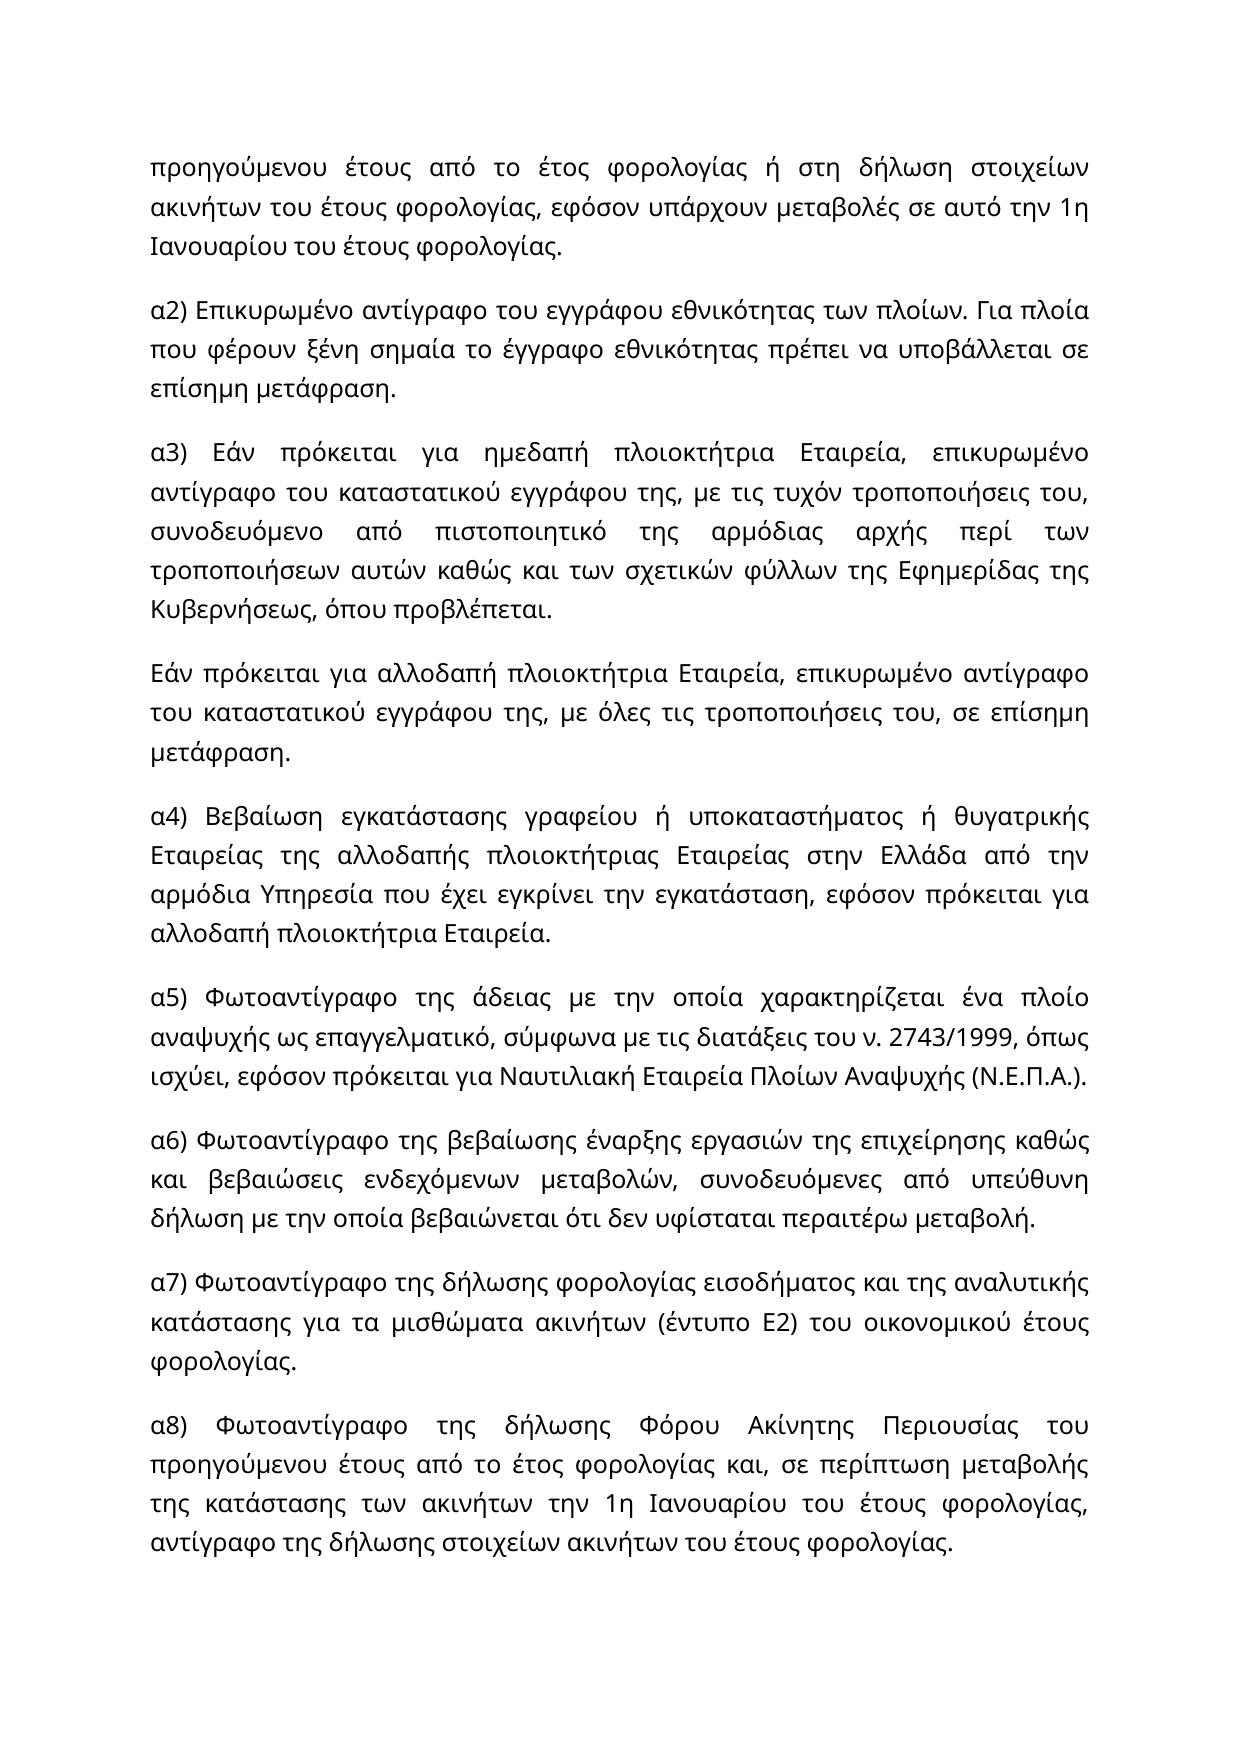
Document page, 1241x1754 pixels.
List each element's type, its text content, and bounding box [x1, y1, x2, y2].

text προηγούμενου έτους από το έτος φορολογίας ή στη δήλωση στοιχείων ακινήτων του έτους φορολογίας, εφόσον υπάρχουν μεταβολές σε αυτό την 1η Ιανουαρίου του έτους φορολογίας. [150, 150, 1090, 262]
text α6) Φωτοαντίγραφο της βεβαίωσης έναρξης εργασιών της επιχείρησης καθώς και βεβαιώσεις ενδεχόμενων μεταβολών, συνοδευόμενες από υπεύθυνη δήλωση με την οποία βεβαιώνεται ότι δεν υφίσταται περαιτέρω μεταβολή. [150, 1122, 1090, 1235]
text Εάν πρόκειται για αλλοδαπή πλοιοκτήτρια Εταιρεία, επικυρωμένο αντίγραφο του καταστατικού εγγράφου της, με όλες τις τροποποιήσεις του, σε επίσημη μετάφραση. [150, 656, 1090, 768]
text α5) Φωτοαντίγραφο της άδειας με την οποία χαρακτηρίζεται ένα πλοίο αναψυχής ως επαγγελματικό, σύμφωνα με τις διατάξεις του ν. 2743/1999, όπως ισχύει, εφόσον πρόκειται για Ναυτιλιακή Εταιρεία Πλοίων Αναψυχής (Ν.Ε.Π.Α.). [150, 980, 1090, 1092]
text α4) Βεβαίωση εγκατάστασης γραφείου ή υποκαταστήματος ή θυγατρικής Εταιρείας της αλλοδαπής πλοιοκτήτριας Εταιρείας στην Ελλάδα από την αρμόδια Υπηρεσία που έχει εγκρίνει την εγκατάσταση, εφόσον πρόκειται για αλλοδαπή πλοιοκτήτρια Εταιρεία. [150, 798, 1090, 950]
text α7) Φωτοαντίγραφο της δήλωσης φορολογίας εισοδήματος και της αναλυτικής κατάστασης για τα μισθώματα ακινήτων (έντυπο Ε2) του οικονομικού έτους φορολογίας. [150, 1265, 1090, 1377]
text α3) Εάν πρόκειται για ημεδαπή πλοιοκτήτρια Εταιρεία, επικυρωμένο αντίγραφο του καταστατικού εγγράφου της, με τις τυχόν τροποποιήσεις του, συνοδευόμενο από πιστοποιητικό της αρμόδιας αρχής περί των τροποποιήσεων αυτών καθώς και των σχετικών φύλλων της Εφημερίδας της Κυβερνήσεως, όπου προβλέπεται. [150, 435, 1090, 626]
text α2) Επικυρωμένο αντίγραφο του εγγράφου εθνικότητας των πλοίων. Για πλοία που φέρουν ξένη σημαία το έγγραφο εθνικότητας πρέπει να υποβάλλεται σε επίσημη μετάφραση. [150, 292, 1090, 405]
text α8) Φωτοαντίγραφο της δήλωσης Φόρου Ακίνητης Περιουσίας του προηγούμενου έτους από το έτος φορολογίας και, σε περίπτωση μεταβολής της κατάστασης των ακινήτων την 1η Ιανουαρίου του έτους φορολογίας, αντίγραφο της δήλωσης στοιχείων ακινήτων του έτους φορολογίας. [150, 1407, 1090, 1559]
